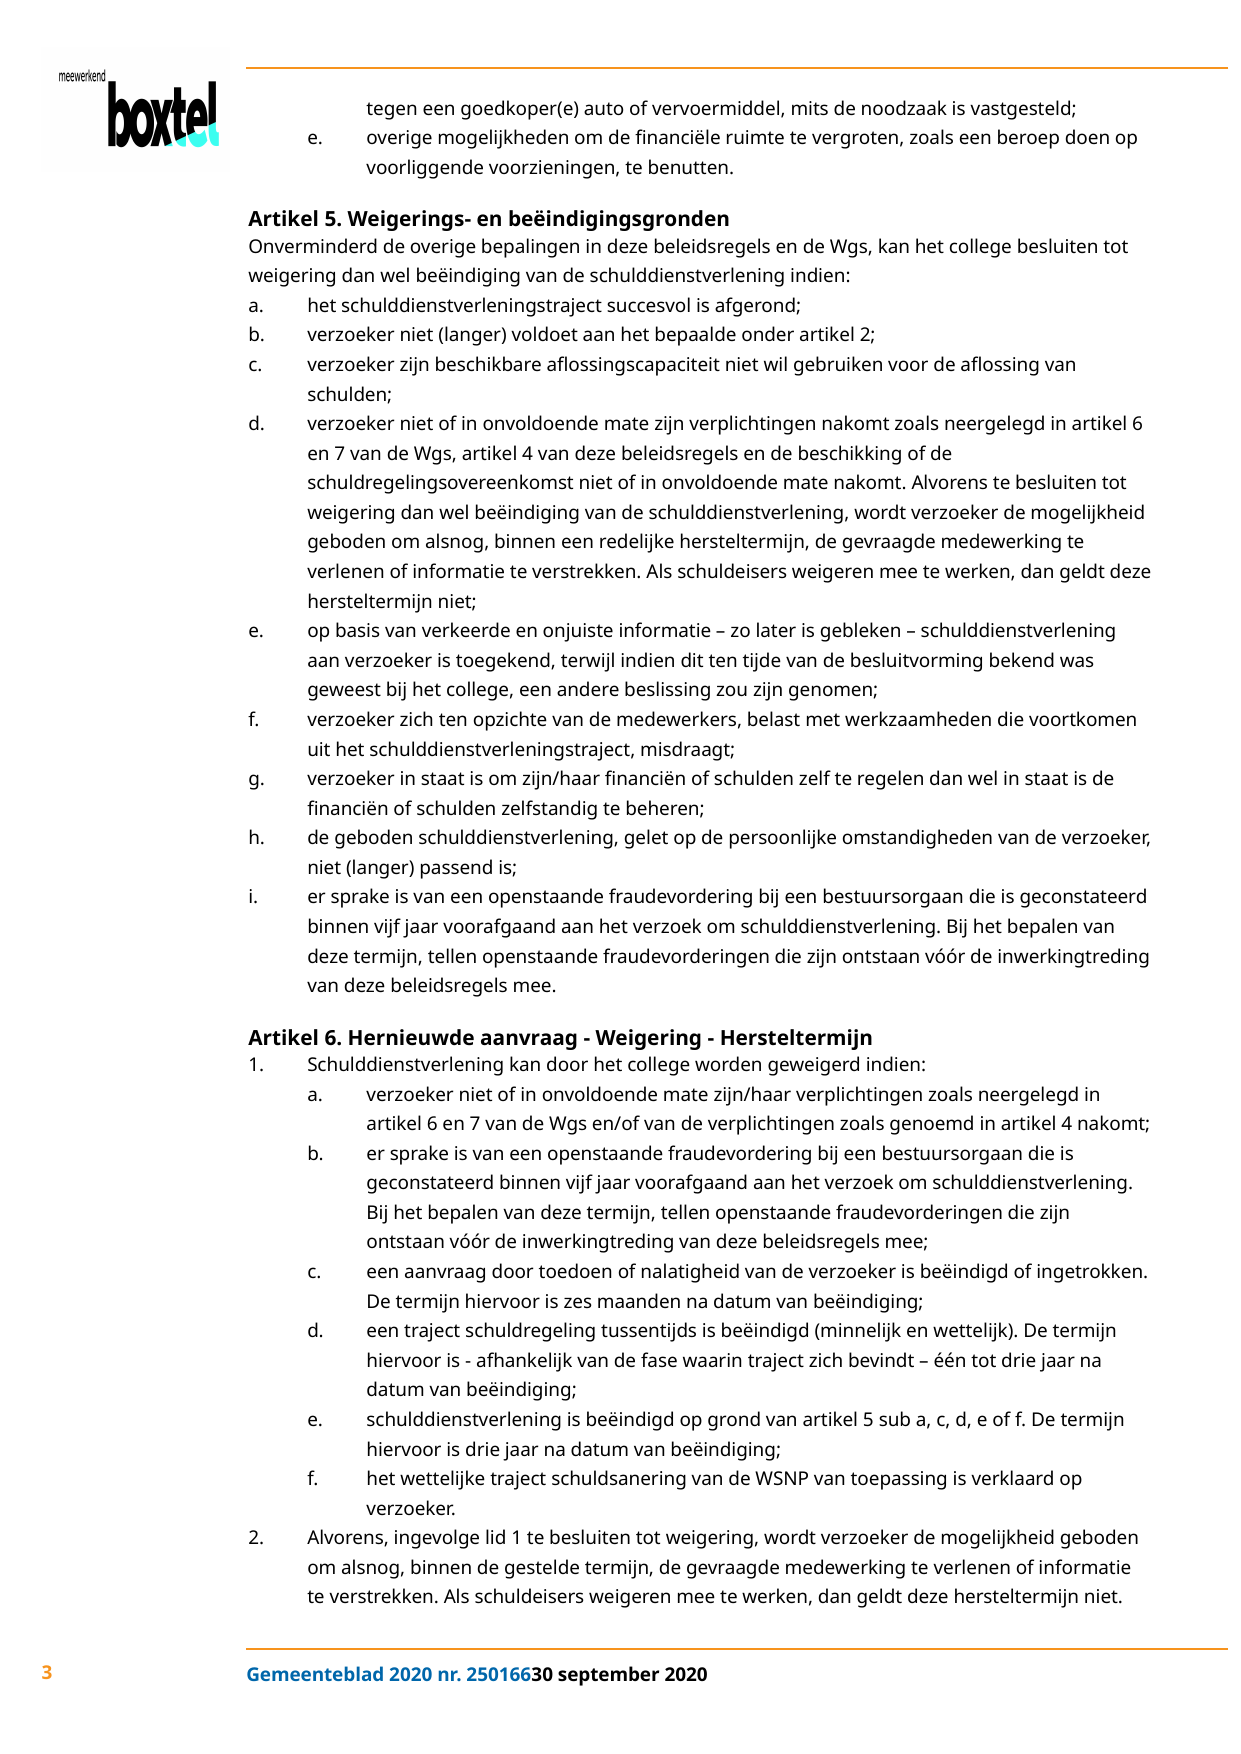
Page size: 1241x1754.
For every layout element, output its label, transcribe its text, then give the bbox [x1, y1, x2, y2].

list verzoeker in staat is om zijn/haar financiën of schulden zelf te regelen dan wel in staat is de financiën of schulden zelfstandig te beheren; [248, 765, 1152, 821]
list Alvorens, ingevolge lid 1 te besluiten tot weigering, wordt verzoeker de mogelijkheid geboden om alsnog, binnen de gestelde termijn, de gevraagde medewerking te verlenen of informatie te verstrekken. Als schuldeisers weigeren mee te werken, dan geldt deze hersteltermijn niet. [248, 1524, 1152, 1609]
picture [41, 47, 231, 172]
list schulddienstverlening is beëindigd op grond van artikel 5 sub a, c, d, e of f. De termijn hiervoor is drie jaar na datum van beëindiging; [307, 1406, 1152, 1462]
list verzoeker niet of in onvoldoende mate zijn/haar verplichtingen zoals neergelegd in artikel 6 en 7 van de Wgs en/of van de verplichtingen zoals genoemd in artikel 4 nakomt; [307, 1081, 1152, 1136]
list op basis van verkeerde en onjuiste informatie – zo later is gebleken – schulddienstverlening aan verzoeker is toegekend, terwijl indien dit ten tijde van de besluitvorming bekend was geweest bij het college, een andere beslissing zou zijn genomen; [248, 617, 1152, 702]
list verzoeker niet (langer) voldoet aan het bepaalde onder artikel 2; [248, 322, 1152, 347]
list er sprake is van een openstaande fraudevordering bij een bestuursorgaan die is geconstateerd binnen vijf jaar voorafgaand aan het verzoek om schulddienstverlening. Bij het bepalen van deze termijn, tellen openstaande fraudevorderingen die zijn ontstaan vóór de inwerkingtreding van deze beleidsregels mee. [248, 884, 1152, 998]
list verzoeker zijn beschikbare aflossingscapaciteit niet wil gebruiken voor de aflossing van schulden; [248, 351, 1152, 406]
list de geboden schulddienstverlening, gelet op de persoonlijke omstandigheden van de verzoeker, niet (langer) passend is; [248, 824, 1152, 880]
list het wettelijke traject schuldsanering van de WSNP van toepassing is verklaard op verzoeker. [307, 1465, 1152, 1521]
list verzoeker niet of in onvoldoende mate zijn verplichtingen nakomt zoals neergelegd in artikel 6 en 7 van de Wgs, artikel 4 van deze beleidsregels en de beschikking of de schuldregelingsovereenkomst niet of in onvoldoende mate nakomt. Alvorens te besluiten tot weigering dan wel beëindiging van de schulddienstverlening, wordt verzoeker de mogelijkheid geboden om alsnog, binnen een redelijke hersteltermijn, de gevraagde medewerking te verlenen of informatie te verstrekken. Als schuldeisers weigeren mee te werken, dan geldt deze hersteltermijn niet; [248, 410, 1152, 613]
list Schulddienstverlening kan door het college worden geweigerd indien: [248, 1051, 1152, 1077]
list er sprake is van een openstaande fraudevordering bij een bestuursorgaan die is geconstateerd binnen vijf jaar voorafgaand aan het verzoek om schulddienstverlening. Bij het bepalen van deze termijn, tellen openstaande fraudevorderingen die zijn ontstaan vóór de inwerkingtreding van deze beleidsregels mee; [307, 1140, 1152, 1254]
list het schulddienstverleningstraject succesvol is afgerond; [248, 292, 1152, 318]
list een aanvraag door toedoen of nalatigheid van de verzoeker is beëindigd of ingetrokken. De termijn hiervoor is zes maanden na datum van beëindiging; [307, 1258, 1152, 1314]
list tegen een goedkoper(e) auto of vervoermiddel, mits de noodzaak is vastgesteld; [307, 95, 1152, 121]
text Onverminderd de overige bepalingen in deze beleidsregels en de Wgs, kan het college besluiten tot weigering dan wel beëindiging van de schulddienstverlening indien: [248, 233, 1152, 288]
list verzoeker zich ten opzichte van de medewerkers, belast met werkzaamheden die voortkomen uit het schulddienstverleningstraject, misdraagt; [248, 706, 1152, 761]
list een traject schuldregeling tussentijds is beëindigd (minnelijk en wettelijk). De termijn hiervoor is - afhankelijk van de fase waarin traject zich bevindt – één tot drie jaar na datum van beëindiging; [307, 1317, 1152, 1402]
text Artikel 5. Weigerings- en beëindigingsgronden [248, 204, 1152, 233]
text Artikel 6. Hernieuwde aanvraag - Weigering - Hersteltermijn [248, 1023, 1152, 1051]
list overige mogelijkheden om de financiële ruimte te vergroten, zoals een beroep doen op voorliggende voorzieningen, te benutten. [307, 124, 1152, 180]
